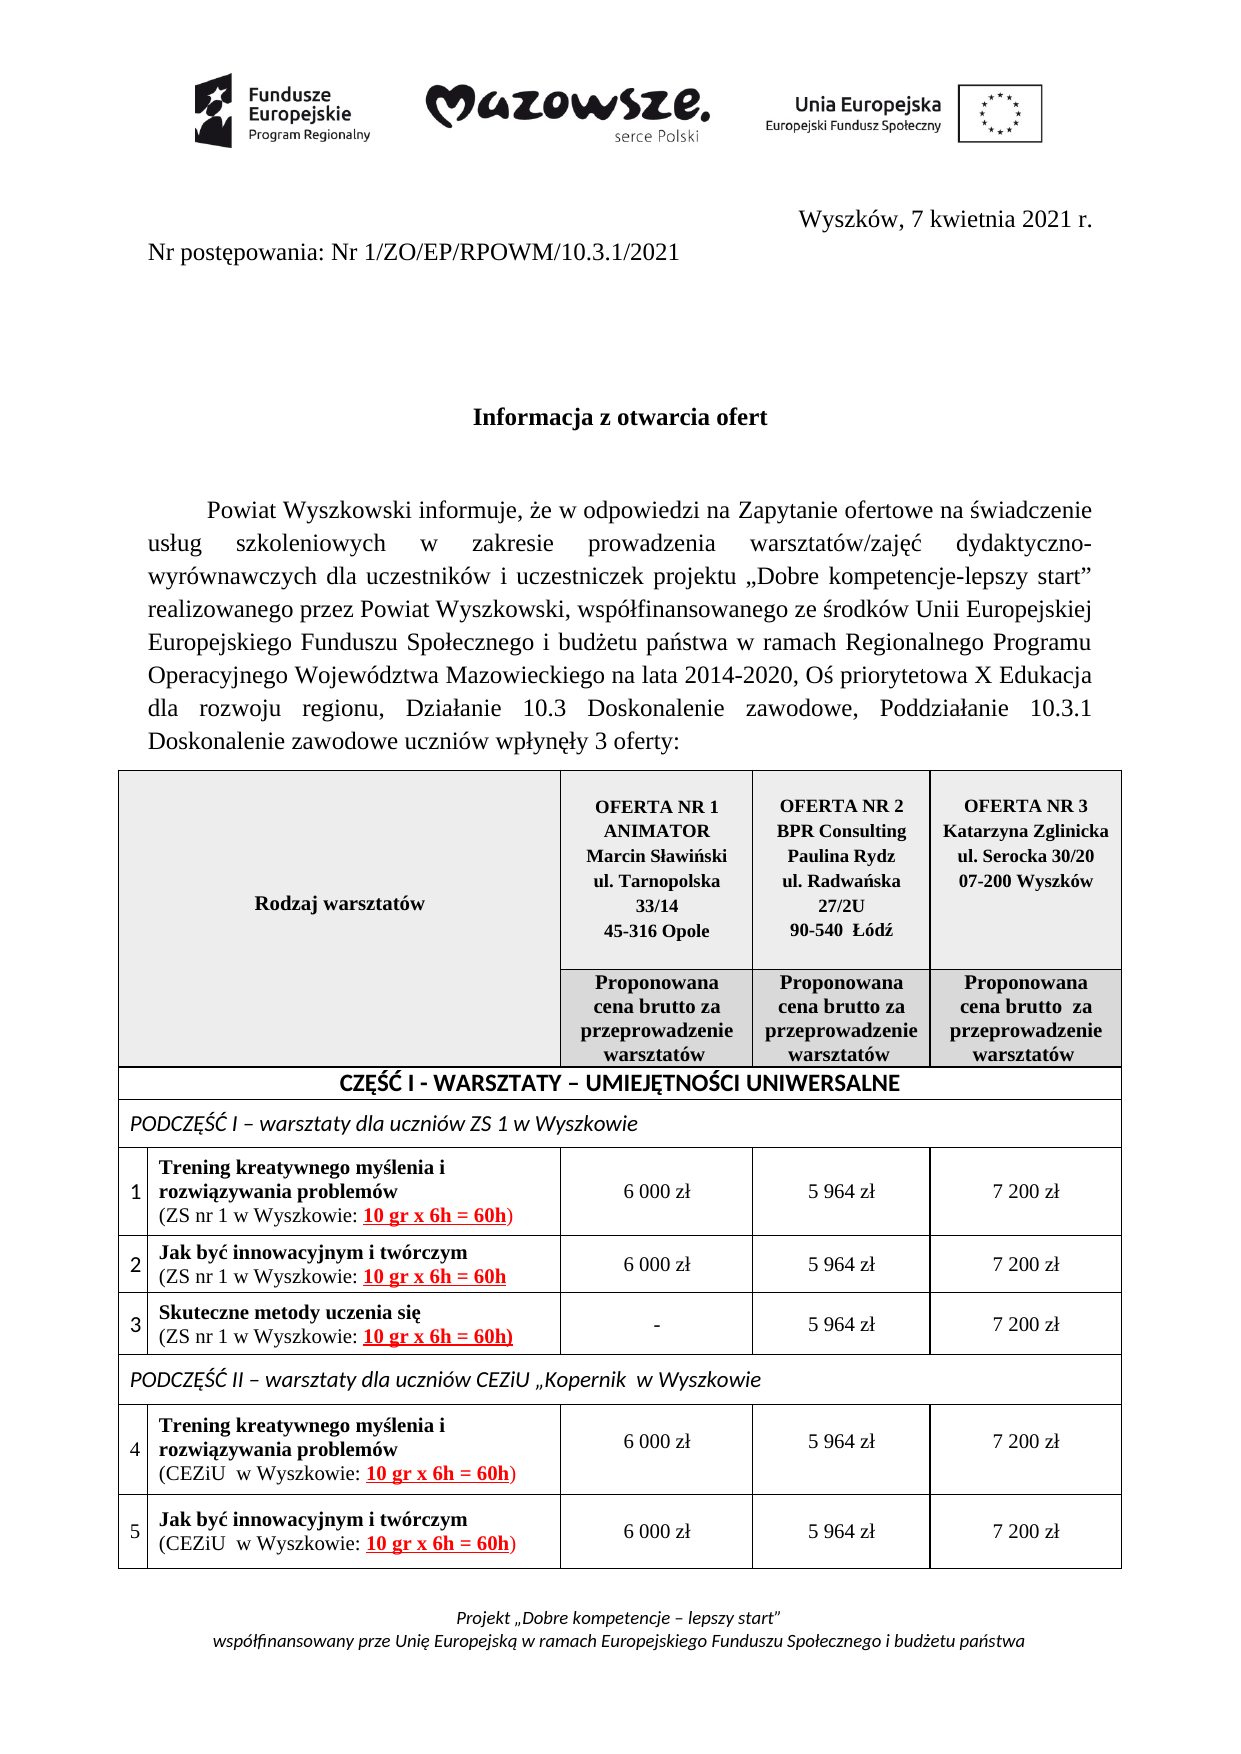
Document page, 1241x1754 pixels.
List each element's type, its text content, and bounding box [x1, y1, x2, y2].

table_header OFERTA NR 1 ANIMATOR Marcin Sławiński ul. Tarnopolska 33/14 45-316 Opole [561, 771, 752, 969]
table_cell 5 964 zł [753, 1293, 929, 1354]
table_cell 6 000 zł [561, 1495, 752, 1568]
table_cell 7 200 zł [931, 1236, 1121, 1292]
table_cell 6 000 zł [561, 1236, 752, 1292]
table_cell 4 [119, 1405, 147, 1493]
table_cell 5 964 zł [753, 1495, 929, 1568]
table_cell 7 200 zł [931, 1293, 1121, 1354]
table_cell 3 [119, 1293, 147, 1354]
table_cell 5 964 zł [753, 1236, 929, 1292]
table_cell PODCZĘŚĆ II – warsztaty dla uczniów CEZiU „Kopernik w Wyszkowie [119, 1355, 1121, 1404]
table_cell 5 [119, 1495, 147, 1568]
table_cell Skuteczne metody uczenia się (ZS nr 1 w Wyszkowie: 10 gr x 6h = 60h) [148, 1293, 560, 1354]
table_cell 6 000 zł [561, 1405, 752, 1493]
text Nr postępowania: Nr 1/ZO/EP/RPOWM/10.3.1/2021 [148, 237, 1093, 265]
table_cell 5 964 zł [753, 1405, 929, 1493]
table_cell 7 200 zł [931, 1405, 1121, 1493]
table_header OFERTA NR 3 Katarzyna Zglinicka ul. Serocka 30/20 07-200 Wyszków [931, 771, 1121, 969]
table_cell 7 200 zł [931, 1495, 1121, 1568]
table_cell 7 200 zł [931, 1148, 1121, 1234]
table_cell Proponowana cena brutto za przeprowadzenie warsztatów [753, 970, 929, 1066]
subtitle Powiat Wyszkowski informuje, że w odpowiedzi na Zapytanie ofertowe na świadczenie usług szkoleniowych w zakresie prowadzenia warsztatów/zajęć dydaktyczno-wyrównawczych dla uczestników i uczestniczek projektu „Dobre kompetencje-lepszy start” realizowanego przez Powiat Wyszkowski, współfinansowanego ze środków Unii Europejskiej Europejskiego Funduszu Społecznego i budżetu państwa w ramach Regionalnego Programu Operacyjnego Województwa Mazowieckiego na lata 2014-2020, Oś priorytetowa X Edukacja dla rozwoju regionu, Działanie 10.3 Doskonalenie zawodowe, Poddziałanie 10.3.1 Doskonalenie zawodowe uczniów wpłynęły 3 oferty: [148, 495, 1093, 755]
text Informacja z otwarcia ofert [148, 402, 1093, 431]
table_cell Proponowana cena brutto za przeprowadzenie warsztatów [561, 970, 752, 1066]
table_header Rodzaj warsztatów [119, 771, 560, 1066]
text Wyszków, 7 kwietnia 2021 r. [148, 204, 1093, 232]
table_cell Trening kreatywnego myślenia i rozwiązywania problemów (CEZiU w Wyszkowie: 10 gr x 6h = 60h) [148, 1405, 560, 1493]
table_cell 5 964 zł [753, 1148, 929, 1234]
table_cell Jak być innowacyjnym i twórczym (CEZiU w Wyszkowie: 10 gr x 6h = 60h) [148, 1495, 560, 1568]
table_cell - [561, 1293, 752, 1354]
table_cell 2 [119, 1236, 147, 1292]
table_cell 6 000 zł [561, 1148, 752, 1234]
table_cell PODCZĘŚĆ I – warsztaty dla uczniów ZS 1 w Wyszkowie [119, 1100, 1121, 1147]
table_cell CZĘŚĆ I - WARSZTATY – UMIEJĘTNOŚCI UNIWERSALNE [119, 1068, 1121, 1099]
table_cell Trening kreatywnego myślenia i rozwiązywania problemów (ZS nr 1 w Wyszkowie: 10 gr x 6h = 60h) [148, 1148, 560, 1234]
table_cell 1 [119, 1148, 147, 1234]
table_cell Jak być innowacyjnym i twórczym (ZS nr 1 w Wyszkowie: 10 gr x 6h = 60h [148, 1236, 560, 1292]
table_cell Proponowana cena brutto za przeprowadzenie warsztatów [931, 970, 1121, 1066]
table_header OFERTA NR 2 BPR Consulting Paulina Rydz ul. Radwańska 27/2U 90-540 Łódź [753, 771, 929, 969]
